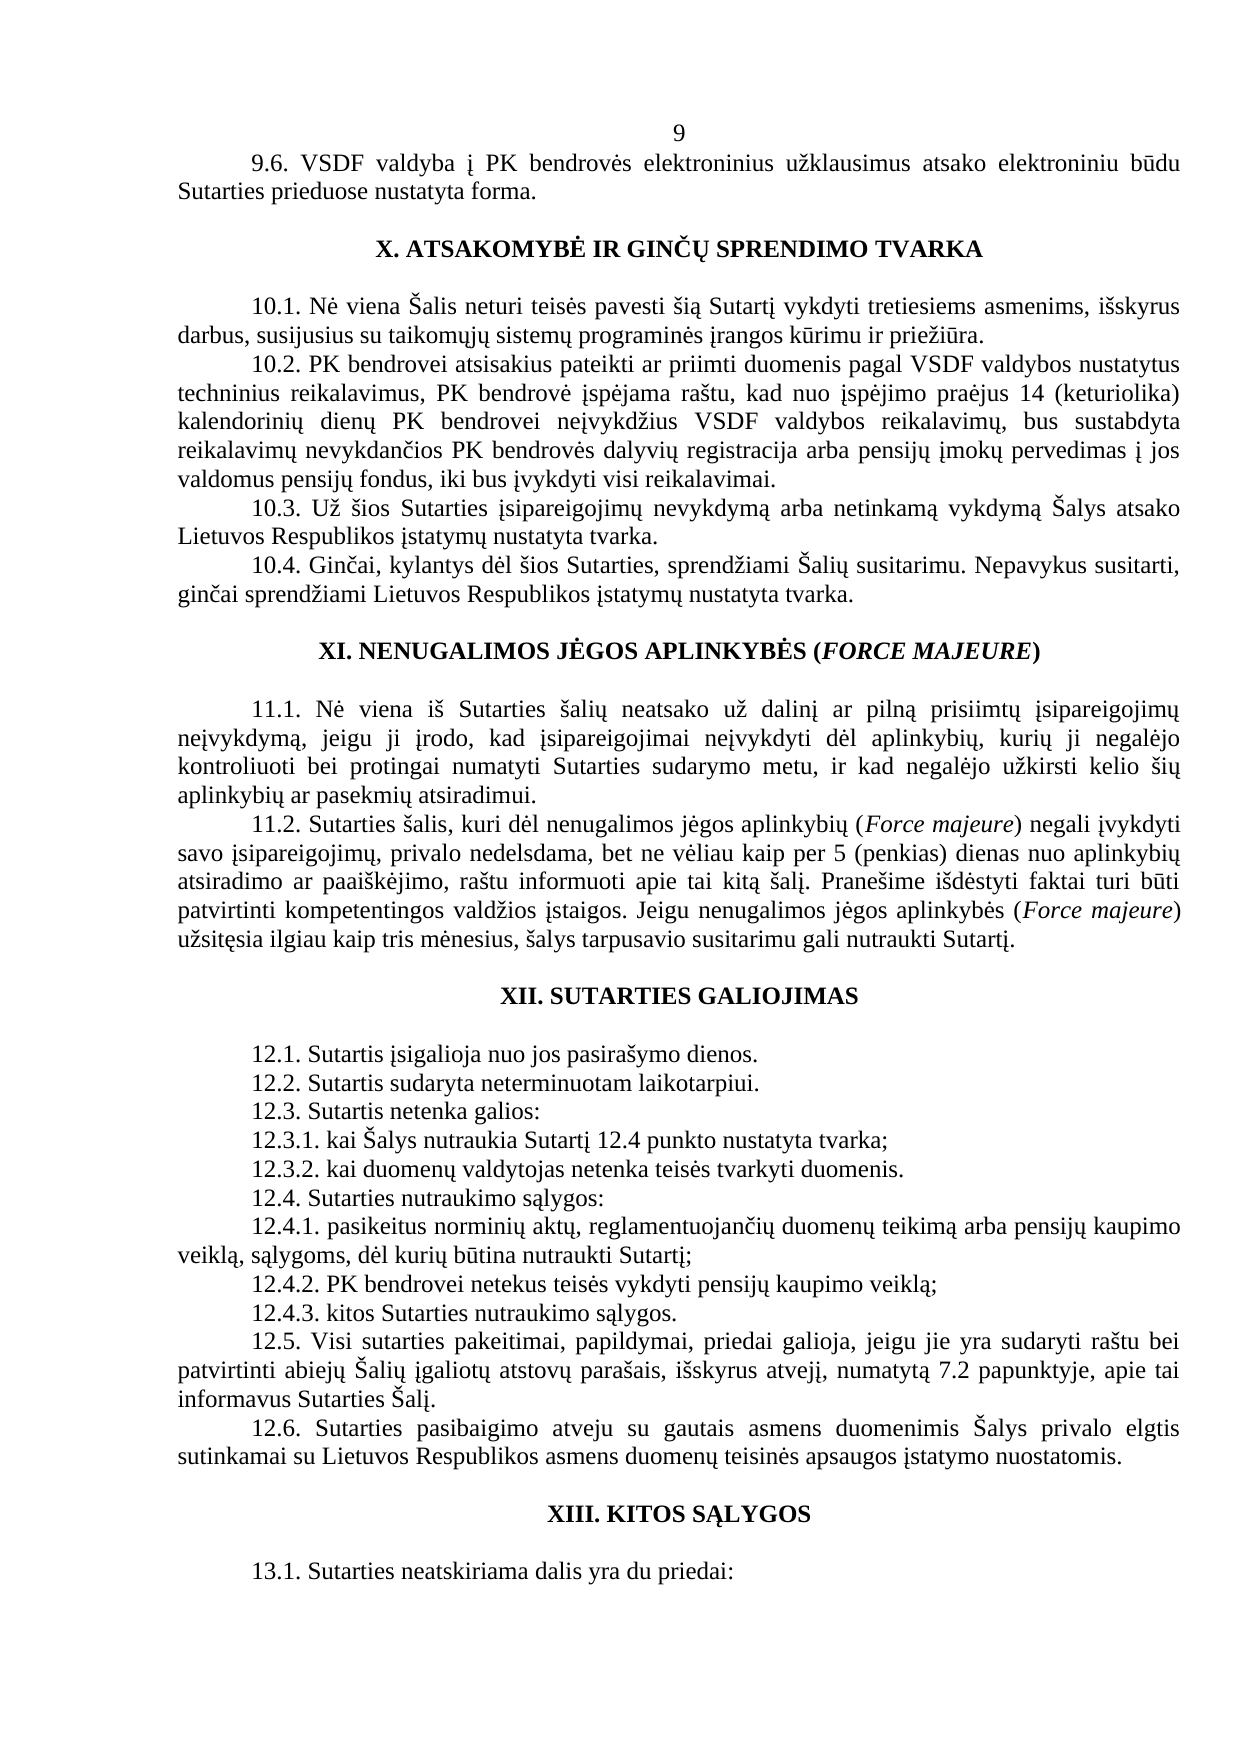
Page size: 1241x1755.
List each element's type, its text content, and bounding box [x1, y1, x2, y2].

text 10.3. Už šios Sutarties įsipareigojimų nevykdymą arba netinkamą vykdymą Šalys atsako Lietuvos Respublikos įstatymų nustatyta tvarka. [177, 493, 1181, 550]
text 11.2. Sutarties šalis, kuri dėl nenugalimos jėgos aplinkybių (Force majeure) negali įvykdyti savo įsipareigojimų, privalo nedelsdama, bet ne vėliau kaip per 5 (penkias) dienas nuo aplinkybių atsiradimo ar paaiškėjimo, raštu informuoti apie tai kitą šalį. Pranešime išdėstyti faktai turi būti patvirtinti kompetentingos valdžios įstaigos. Jeigu nenugalimos jėgos aplinkybės (Force majeure) užsitęsia ilgiau kaip tris mėnesius, šalys tarpusavio susitarimu gali nutraukti Sutartį. [177, 809, 1181, 953]
text 11.1. Nė viena iš Sutarties šalių neatsako už dalinį ar pilną prisiimtų įsipareigojimų neįvykdymą, jeigu ji įrodo, kad įsipareigojimai neįvykdyti dėl aplinkybių, kurių ji negalėjo kontroliuoti bei protingai numatyti Sutarties sudarymo metu, ir kad negalėjo užkirsti kelio šių aplinkybių ar pasekmių atsiradimui. [177, 694, 1181, 809]
text XII. SUTARTIES GALIOJIMAS [177, 981, 1181, 1010]
text 13.1. Sutarties neatskiriama dalis yra du priedai: [177, 1556, 1181, 1585]
text 12.4. Sutarties nutraukimo sąlygos: [177, 1183, 1181, 1211]
text 12.2. Sutartis sudaryta neterminuotam laikotarpiui. [177, 1068, 1181, 1096]
text XI. NENUGALIMOS JĖGOS APLINKYBĖS (FORCE MAJEURE) [177, 636, 1181, 665]
text 12.4.1. pasikeitus norminių aktų, reglamentuojančių duomenų teikimą arba pensijų kaupimo veiklą, sąlygoms, dėl kurių būtina nutraukti Sutartį; [177, 1211, 1181, 1269]
text 12.4.2. PK bendrovei netekus teisės vykdyti pensijų kaupimo veiklą; [177, 1269, 1181, 1298]
text 12.4.3. kitos Sutarties nutraukimo sąlygos. [177, 1298, 1181, 1326]
text 10.2. PK bendrovei atsisakius pateikti ar priimti duomenis pagal VSDF valdybos nustatytus techninius reikalavimus, PK bendrovė įspėjama raštu, kad nuo įspėjimo praėjus 14 (keturiolika) kalendorinių dienų PK bendrovei neįvykdžius VSDF valdybos reikalavimų, bus sustabdyta reikalavimų nevykdančios PK bendrovės dalyvių registracija arba pensijų įmokų pervedimas į jos valdomus pensijų fondus, iki bus įvykdyti visi reikalavimai. [177, 349, 1181, 493]
text 12.3. Sutartis netenka galios: [177, 1096, 1181, 1125]
text 12.6. Sutarties pasibaigimo atveju su gautais asmens duomenimis Šalys privalo elgtis sutinkamai su Lietuvos Respublikos asmens duomenų teisinės apsaugos įstatymo nuostatomis. [177, 1413, 1181, 1470]
text XIII. KITOS SĄLYGOS [177, 1499, 1181, 1528]
text 9.6. VSDF valdyba į PK bendrovės elektroninius užklausimus atsako elektroniniu būdu Sutarties prieduose nustatyta forma. [177, 148, 1181, 205]
text 10.1. Nė viena Šalis neturi teisės pavesti šią Sutartį vykdyti tretiesiems asmenims, išskyrus darbus, susijusius su taikomųjų sistemų programinės įrangos kūrimu ir priežiūra. [177, 291, 1181, 349]
text 10.4. Ginčai, kylantys dėl šios Sutarties, sprendžiami Šalių susitarimu. Nepavykus susitarti, ginčai sprendžiami Lietuvos Respublikos įstatymų nustatyta tvarka. [177, 550, 1181, 608]
text 12.5. Visi sutarties pakeitimai, papildymai, priedai galioja, jeigu jie yra sudaryti raštu bei patvirtinti abiejų Šalių įgaliotų atstovų parašais, išskyrus atvejį, numatytą 7.2 papunktyje, apie tai informavus Sutarties Šalį. [177, 1326, 1181, 1413]
text 12.3.1. kai Šalys nutraukia Sutartį 12.4 punkto nustatyta tvarka; [177, 1125, 1181, 1154]
text 12.3.2. kai duomenų valdytojas netenka teisės tvarkyti duomenis. [177, 1154, 1181, 1183]
text X. ATSAKOMYBĖ IR GINČŲ SPRENDIMO TVARKA [177, 234, 1181, 263]
text 12.1. Sutartis įsigalioja nuo jos pasirašymo dienos. [177, 1039, 1181, 1068]
